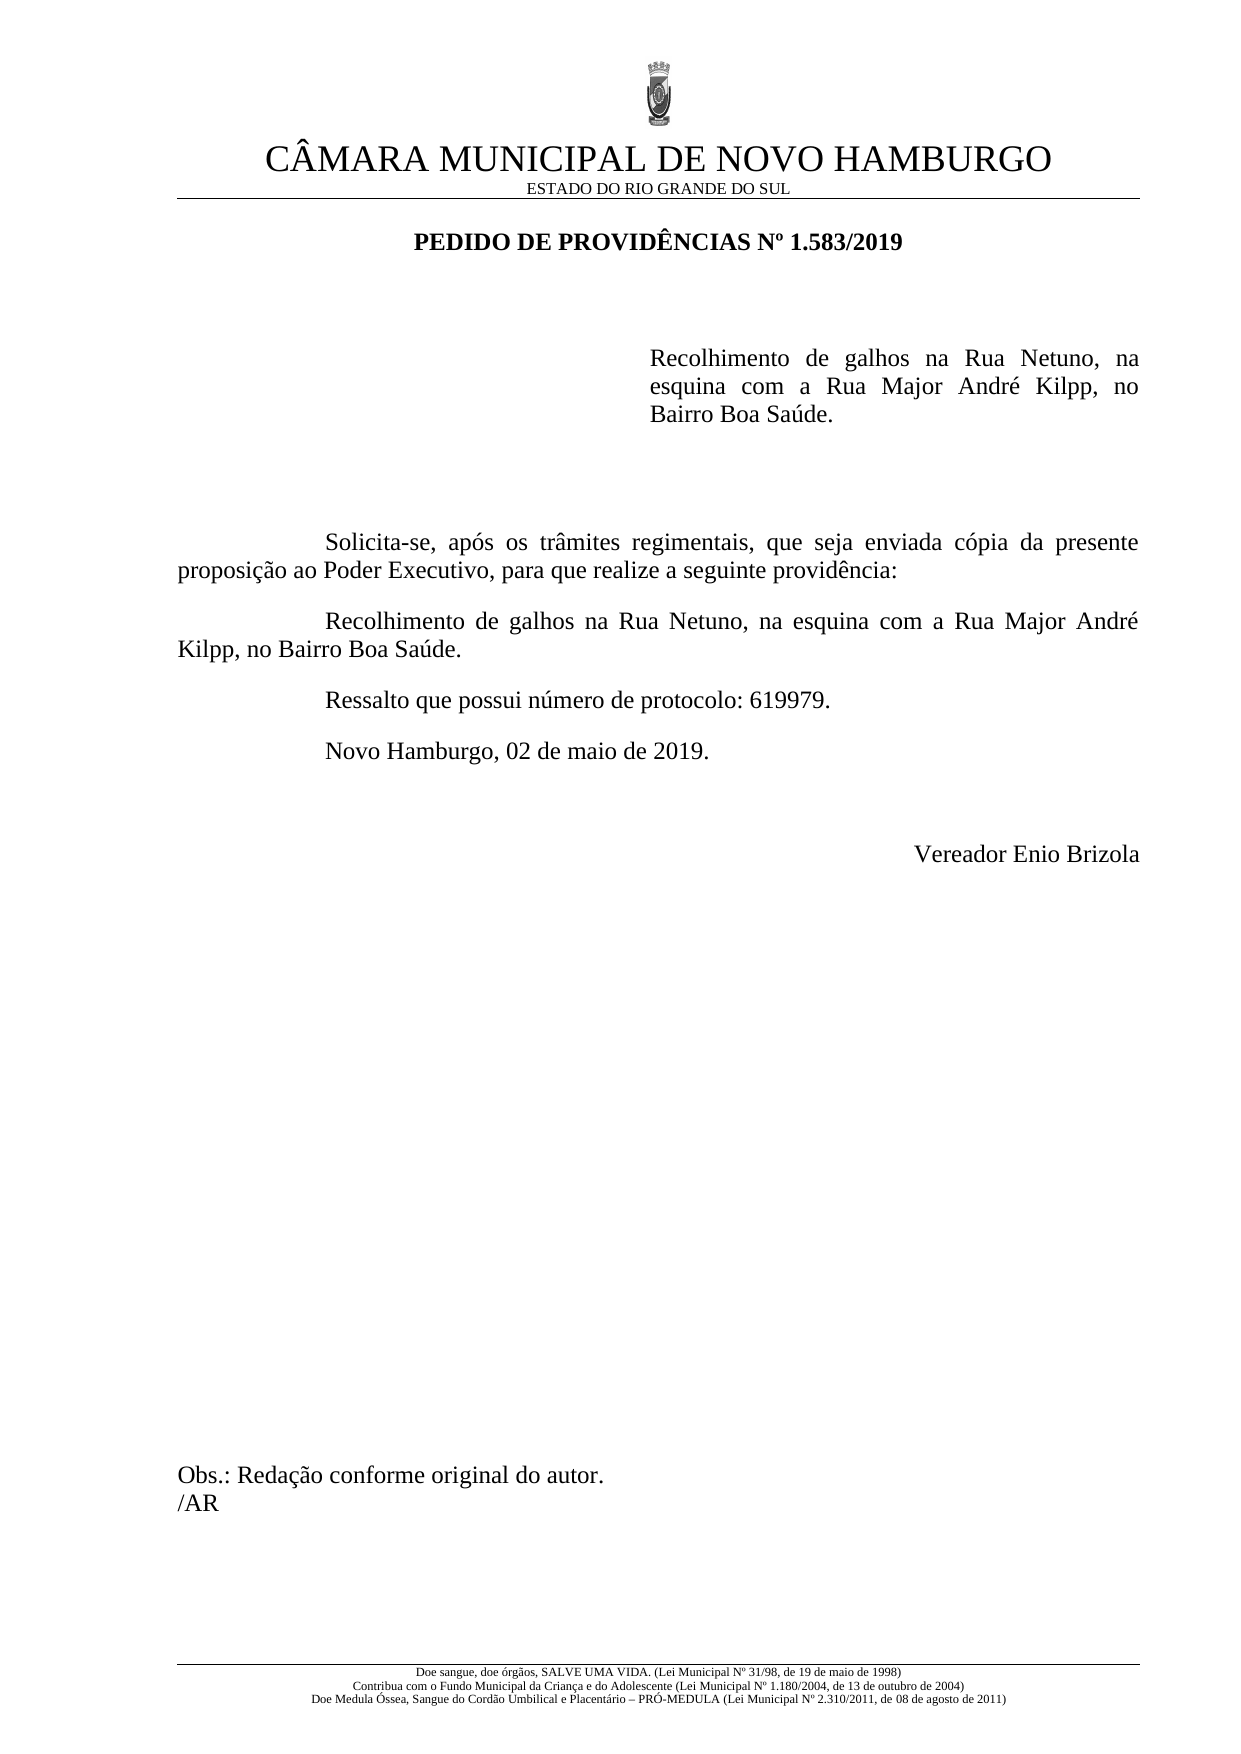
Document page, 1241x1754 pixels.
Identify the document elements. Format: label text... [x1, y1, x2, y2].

text Ressalto que possui número de protocolo: 619979. [177, 686, 1140, 714]
text Recolhimento de galhos na Rua Netuno, na esquina com a Rua Major André Kilpp, no Bairro Boa Saúde. [177, 607, 1140, 662]
text Vereador Enio Brizola [177, 840, 1140, 867]
text Obs.: Redação conforme original do autor. [177, 1461, 1140, 1489]
text Novo Hamburgo, 02 de maio de 2019. [177, 737, 1140, 765]
text Recolhimento de galhos na Rua Netuno, na esquina com a Rua Major André Kilpp, no Bairro Boa Saúde. [649, 344, 1140, 428]
text PEDIDO DE PROVIDÊNCIAS Nº 1.583/2019 [177, 228, 1140, 256]
text /AR [177, 1489, 1140, 1516]
text Solicita-se, após os trâmites regimentais, que seja enviada cópia da presente proposição ao Poder Executivo, para que realize a seguinte providência: [177, 528, 1140, 583]
